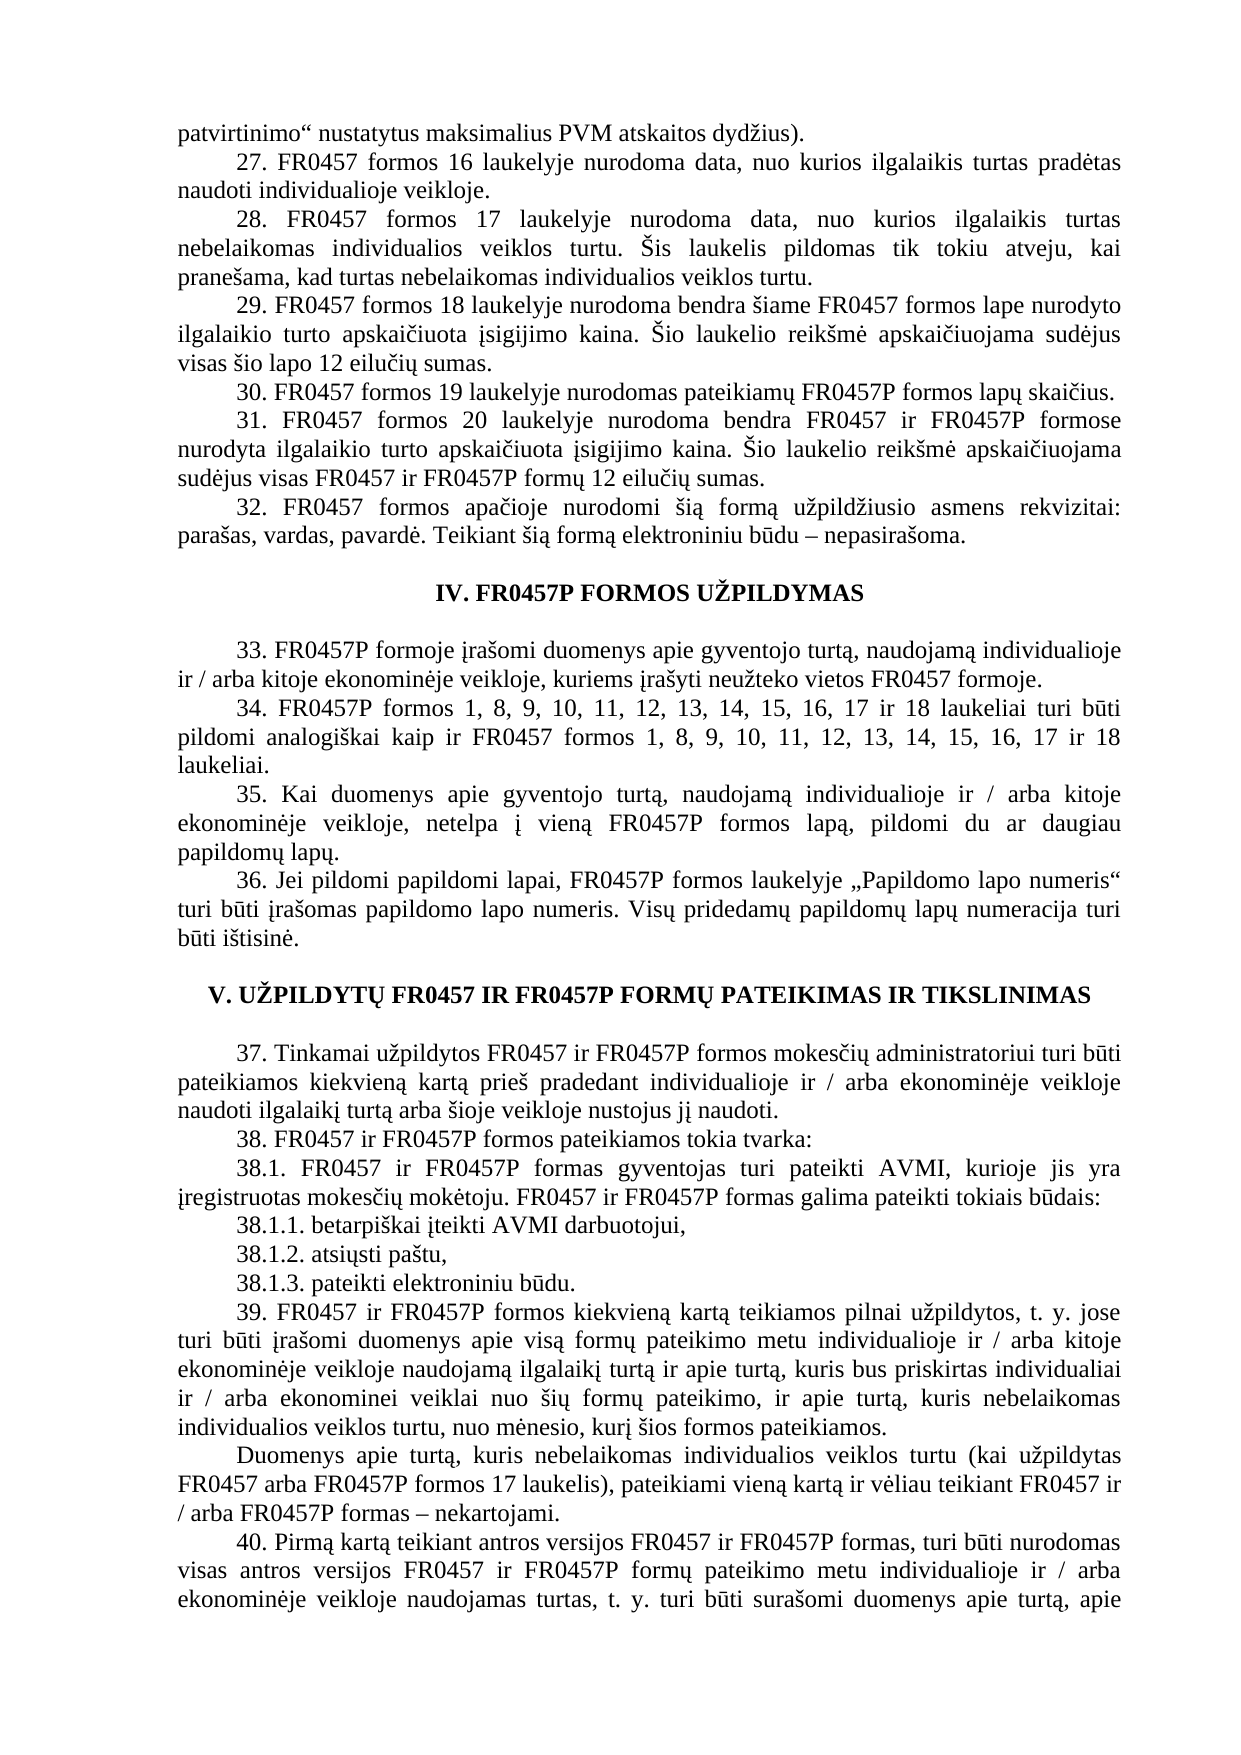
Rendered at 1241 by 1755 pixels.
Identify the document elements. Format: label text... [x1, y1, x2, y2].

text 28. FR0457 formos 17 laukelyje nurodoma data, nuo kurios ilgalaikis turtas nebelaikomas individualios veiklos turtu. Šis laukelis pildomas tik tokiu atveju, kai pranešama, kad turtas nebelaikomas individualios veiklos turtu. [177, 204, 1122, 291]
text 27. FR0457 formos 16 laukelyje nurodoma data, nuo kurios ilgalaikis turtas pradėtas naudoti individualioje veikloje. [177, 147, 1122, 204]
text 38.1.2. atsiųsti paštu, [177, 1239, 1122, 1268]
text 38.1. FR0457 ir FR0457P formas gyventojas turi pateikti AVMI, kurioje jis yra įregistruotas mokesčių mokėtoju. FR0457 ir FR0457P formas galima pateikti tokiais būdais: [177, 1153, 1122, 1211]
text 38.1.3. pateikti elektroniniu būdu. [177, 1268, 1122, 1297]
text 36. Jei pildomi papildomi lapai, FR0457P formos laukelyje „Papildomo lapo numeris“ turi būti įrašomas papildomo lapo numeris. Visų pridedamų papildomų lapų numeracija turi būti ištisinė. [177, 866, 1122, 952]
text 30. FR0457 formos 19 laukelyje nurodomas pateikiamų FR0457P formos lapų skaičius. [177, 377, 1122, 406]
text IV. FR0457P FORMOS UŽPILDYMAS [177, 578, 1122, 607]
text 32. FR0457 formos apačioje nurodomi šią formą užpildžiusio asmens rekvizitai: parašas, vardas, pavardė. Teikiant šią formą elektroniniu būdu – nepasirašoma. [177, 492, 1122, 549]
text 33. FR0457P formoje įrašomi duomenys apie gyventojo turtą, naudojamą individualioje ir / arba kitoje ekonominėje veikloje, kuriems įrašyti neužteko vietos FR0457 formoje. [177, 636, 1122, 693]
text Duomenys apie turtą, kuris nebelaikomas individualios veiklos turtu (kai užpildytas FR0457 arba FR0457P formos 17 laukelis), pateikiami vieną kartą ir vėliau teikiant FR0457 ir / arba FR0457P formas – nekartojami. [177, 1441, 1122, 1527]
text 38.1.1. betarpiškai įteikti AVMI darbuotojui, [177, 1211, 1122, 1239]
text 37. Tinkamai užpildytos FR0457 ir FR0457P formos mokesčių administratoriui turi būti pateikiamos kiekvieną kartą prieš pradedant individualioje ir / arba ekonominėje veikloje naudoti ilgalaikį turtą arba šioje veikloje nustojus jį naudoti. [177, 1038, 1122, 1124]
text 35. Kai duomenys apie gyventojo turtą, naudojamą individualioje ir / arba kitoje ekonominėje veikloje, netelpa į vieną FR0457P formos lapą, pildomi du ar daugiau papildomų lapų. [177, 779, 1122, 866]
text V. UŽPILDYTŲ FR0457 IR FR0457P FORMŲ PATEIKIMAS IR TIKSLINIMAS [177, 981, 1122, 1009]
text 39. FR0457 ir FR0457P formos kiekvieną kartą teikiamos pilnai užpildytos, t. y. jose turi būti įrašomi duomenys apie visą formų pateikimo metu individualioje ir / arba kitoje ekonominėje veikloje naudojamą ilgalaikį turtą ir apie turtą, kuris bus priskirtas individualiai ir / arba ekonominei veiklai nuo šių formų pateikimo, ir apie turtą, kuris nebelaikomas individualios veiklos turtu, nuo mėnesio, kurį šios formos pateikiamos. [177, 1297, 1122, 1441]
text 29. FR0457 formos 18 laukelyje nurodoma bendra šiame FR0457 formos lape nurodyto ilgalaikio turto apskaičiuota įsigijimo kaina. Šio laukelio reikšmė apskaičiuojama sudėjus visas šio lapo 12 eilučių sumas. [177, 291, 1122, 377]
text 38. FR0457 ir FR0457P formos pateikiamos tokia tvarka: [177, 1124, 1122, 1153]
text patvirtinimo“ nustatytus maksimalius PVM atskaitos dydžius). [177, 118, 1122, 147]
text 31. FR0457 formos 20 laukelyje nurodoma bendra FR0457 ir FR0457P formose nurodyta ilgalaikio turto apskaičiuota įsigijimo kaina. Šio laukelio reikšmė apskaičiuojama sudėjus visas FR0457 ir FR0457P formų 12 eilučių sumas. [177, 406, 1122, 492]
text 40. Pirmą kartą teikiant antros versijos FR0457 ir FR0457P formas, turi būti nurodomas visas antros versijos FR0457 ir FR0457P formų pateikimo metu individualioje ir / arba ekonominėje veikloje naudojamas turtas, t. y. turi būti surašomi duomenys apie turtą, apie [177, 1527, 1122, 1613]
text 34. FR0457P formos 1, 8, 9, 10, 11, 12, 13, 14, 15, 16, 17 ir 18 laukeliai turi būti pildomi analogiškai kaip ir FR0457 formos 1, 8, 9, 10, 11, 12, 13, 14, 15, 16, 17 ir 18 laukeliai. [177, 693, 1122, 779]
